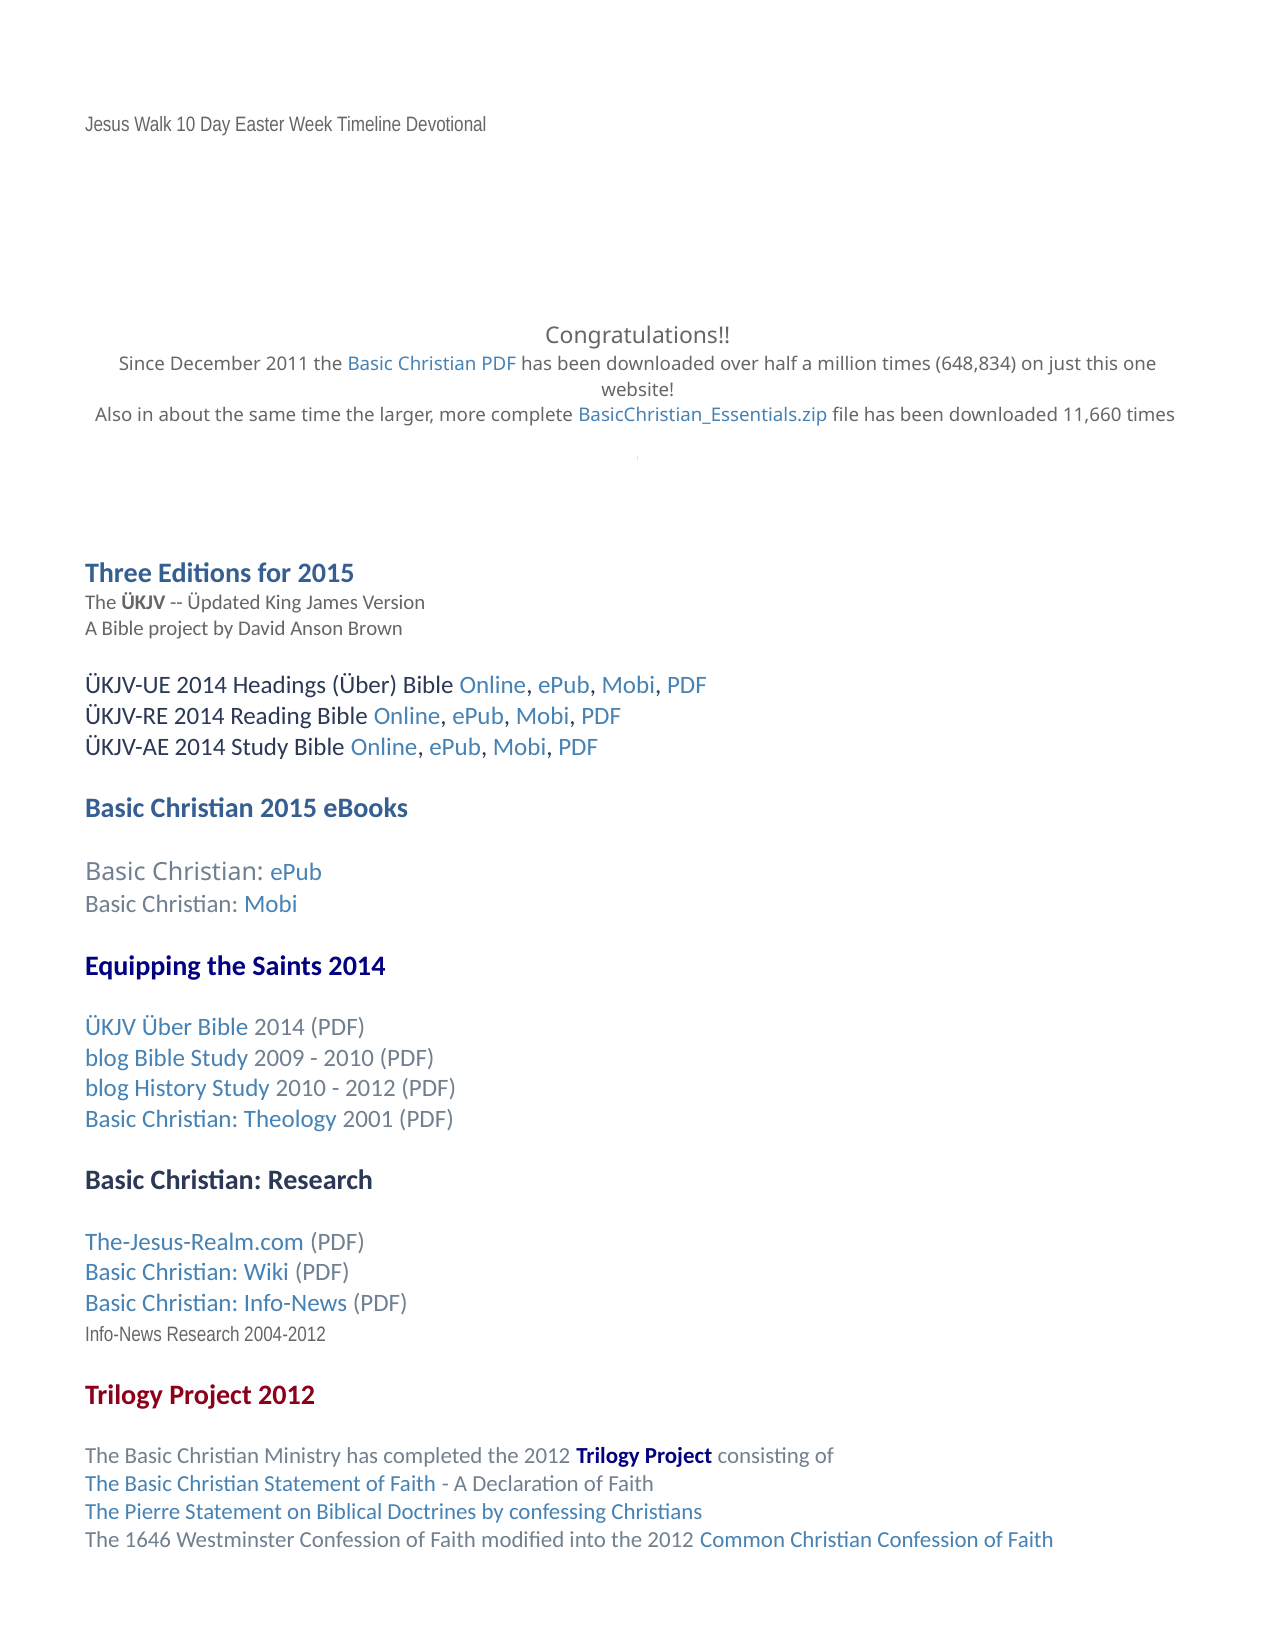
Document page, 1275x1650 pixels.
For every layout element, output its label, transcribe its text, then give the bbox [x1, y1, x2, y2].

table_header [77, 75, 85, 493]
table_cell Jesus Walk 10 Day Easter Week Timeline Devotional Congratulations!! Since December 2011 the Basic Christian PDF has been downloaded over half a million times (648,834) on just this one website! Also in about the same time the larger, more complete BasicChristian_Essentials.zip file has been downloaded 11,660 times [85, 75, 1190, 493]
table_cell Three Editions for 2015 The ÜKJV -- Üpdated King James Version A Bible project by David Anson Brown ÜKJV-UE 2014 Headings (Über) Bible Online, ePub, Mobi, PDF ÜKJV-RE 2014 Reading Bible Online, ePub, Mobi, PDF ÜKJV-AE 2014 Study Bible Online, ePub, Mobi, PDF Basic Christian 2015 eBooks Basic Christian: ePub Basic Christian: Mobi Equipping the Saints 2014 ÜKJV Über Bible 2014 (PDF) blog Bible Study 2009 - 2010 (PDF) blog History Study 2010 - 2012 (PDF) Basic Christian: Theology 2001 (PDF) Basic Christian: Research The-Jesus-Realm.com (PDF) Basic Christian: Wiki (PDF) Basic Christian: Info-News (PDF) Info-News Research 2004-2012 Trilogy Project 2012 The Basic Christian Ministry has completed the 2012 Trilogy Project consisting of The Basic Christian Statement of Faith - A Declaration of Faith The Pierre Statement on Biblical Doctrines by confessing Christians The 1646 Westminster Confession of Faith modified into the 2012 Common Christian Confession of Faith [85, 526, 1190, 1553]
table_header [1190, 524, 1198, 1553]
table_header [77, 524, 85, 1553]
table_header [1190, 75, 1198, 493]
